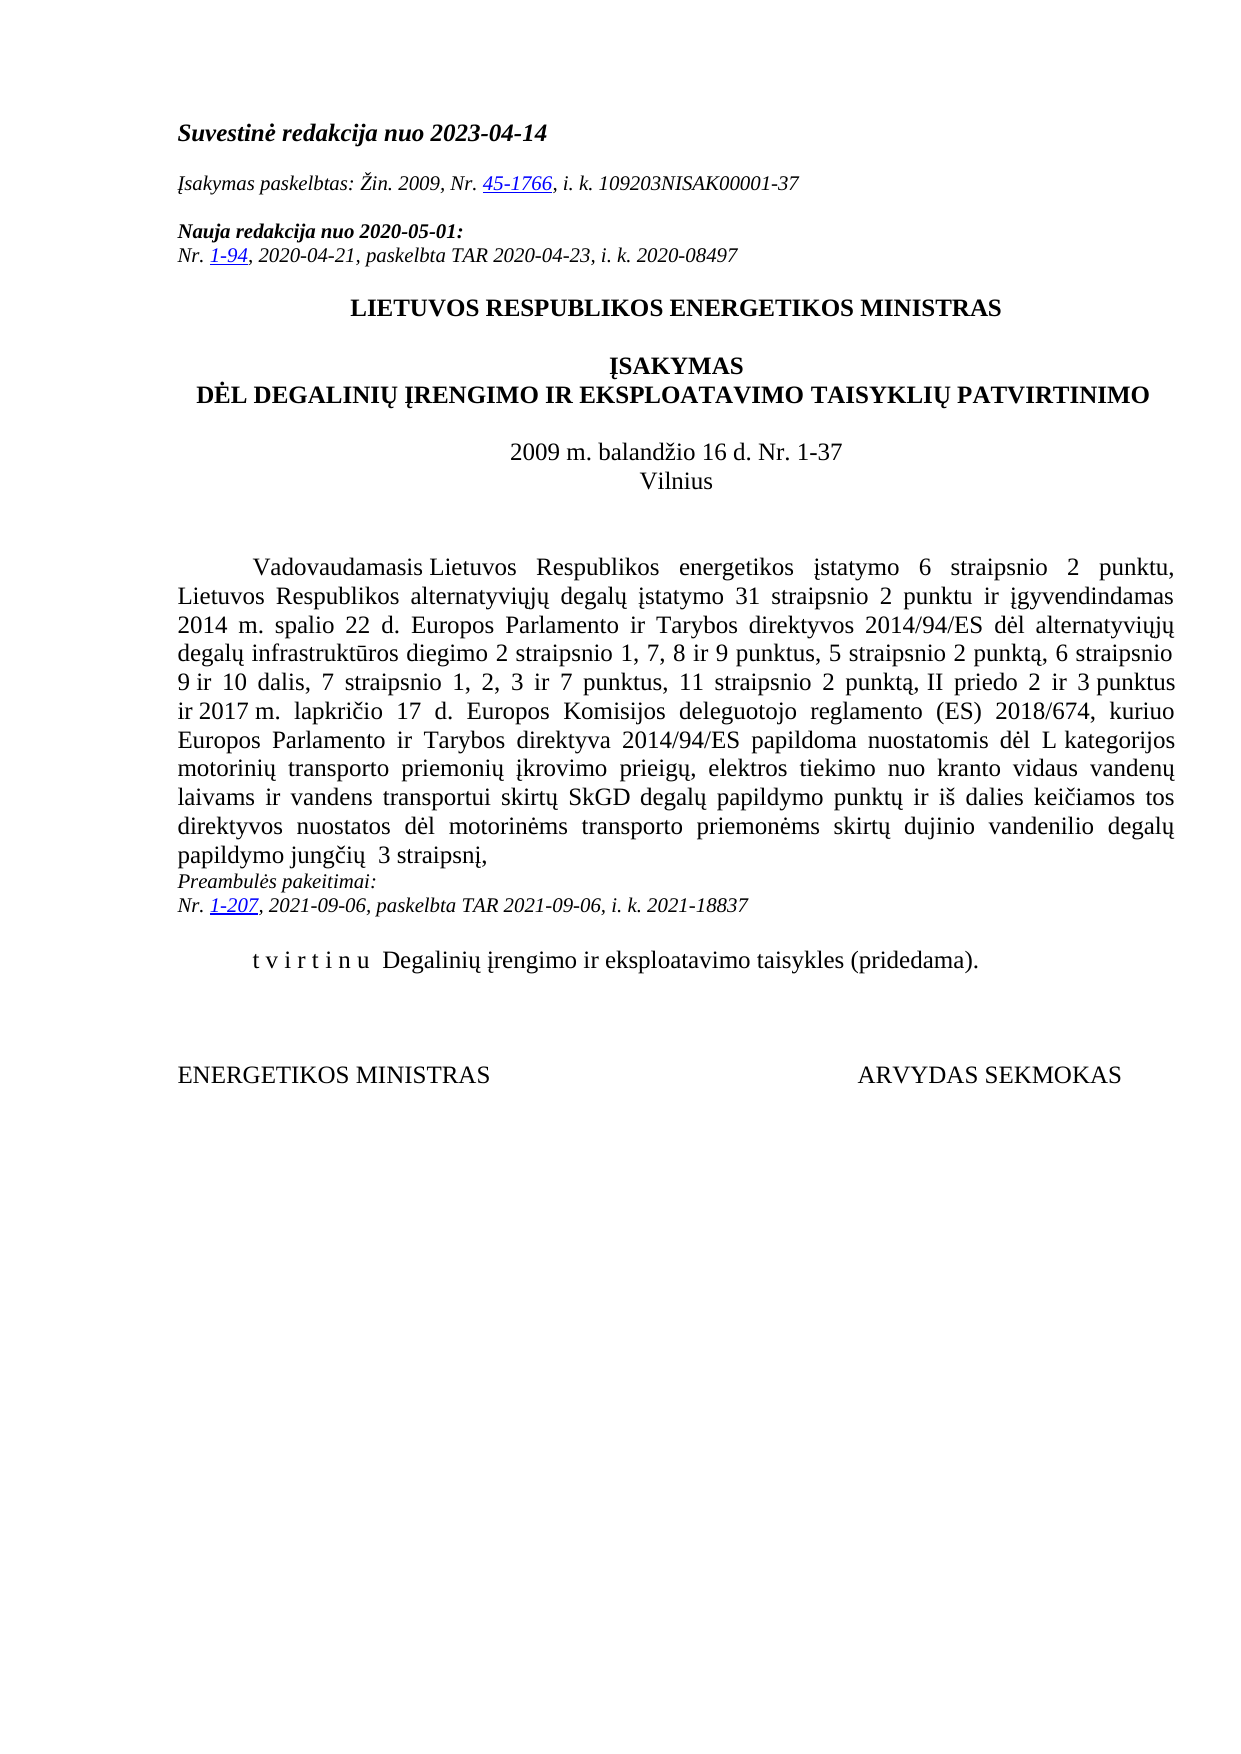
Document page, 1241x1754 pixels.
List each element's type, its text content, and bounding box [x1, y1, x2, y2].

text Vadovaudamasis Lietuvos Respublikos energetikos įstatymo 6 straipsnio 2 punktu, Lietuvos Respublikos alternatyviųjų degalų įstatymo 31 straipsnio 2 punktu ir įgyvendindamas 2014 m. spalio 22 d. Europos Parlamento ir Tarybos direktyvos 2014/94/ES dėl alternatyviųjų degalų infrastruktūros diegimo 2 straipsnio 1, 7, 8 ir 9 punktus, 5 straipsnio 2 punktą, 6 straipsnio 9 ir 10 dalis, 7 straipsnio 1, 2, 3 ir 7 punktus, 11 straipsnio 2 punktą, II priedo 2 ir 3 punktus ir 2017 m. lapkričio 17 d. Europos Komisijos deleguotojo reglamento (ES) 2018/674, kuriuo Europos Parlamento ir Tarybos direktyva 2014/94/ES papildoma nuostatomis dėl L kategorijos motorinių transporto priemonių įkrovimo prieigų, elektros tiekimo nuo kranto vidaus vandenų laivams ir vandens transportui skirtų SkGD degalų papildymo punktų ir iš dalies keičiamos tos direktyvos nuostatos dėl motorinėms transporto priemonėms skirtų dujinio vandenilio degalų papildymo jungčių 3 straipsnį, [177, 552, 1175, 868]
text DĖL DEGALINIŲ ĮRENGIMO IR EKSPLOATAVIMO TAISYKLIŲ PATVIRTINIMO [177, 380, 1175, 408]
text Preambulės pakeitimai: [177, 868, 1175, 893]
text 2009 m. balandžio 16 d. Nr. 1-37 [177, 437, 1175, 466]
text Nr. 1-207, 2021-09-06, paskelbta TAR 2021-09-06, i. k. 2021-18837 [177, 893, 1175, 917]
text Nauja redakcija nuo 2020-05-01: [177, 219, 1175, 243]
text LIETUVOS RESPUBLIKOS ENERGETIKOS MINISTRAS [177, 293, 1175, 322]
text Įsakymas paskelbtas: Žin. 2009, Nr. 45-1766, i. k. 109203NISAK00001-37 [177, 171, 1175, 195]
text ENERGETIKOS MINISTRAS ARVYDAS SEKMOKAS [177, 1060, 1175, 1089]
text Vilnius [177, 466, 1175, 495]
text Nr. 1-94, 2020-04-21, paskelbta TAR 2020-04-23, i. k. 2020-08497 [177, 243, 1175, 267]
text tvirtinu Degalinių įrengimo ir eksploatavimo taisykles (pridedama). [177, 945, 1175, 974]
text įsakymas [177, 351, 1175, 380]
text Suvestinė redakcija nuo 2023-04-14 [177, 118, 1175, 147]
